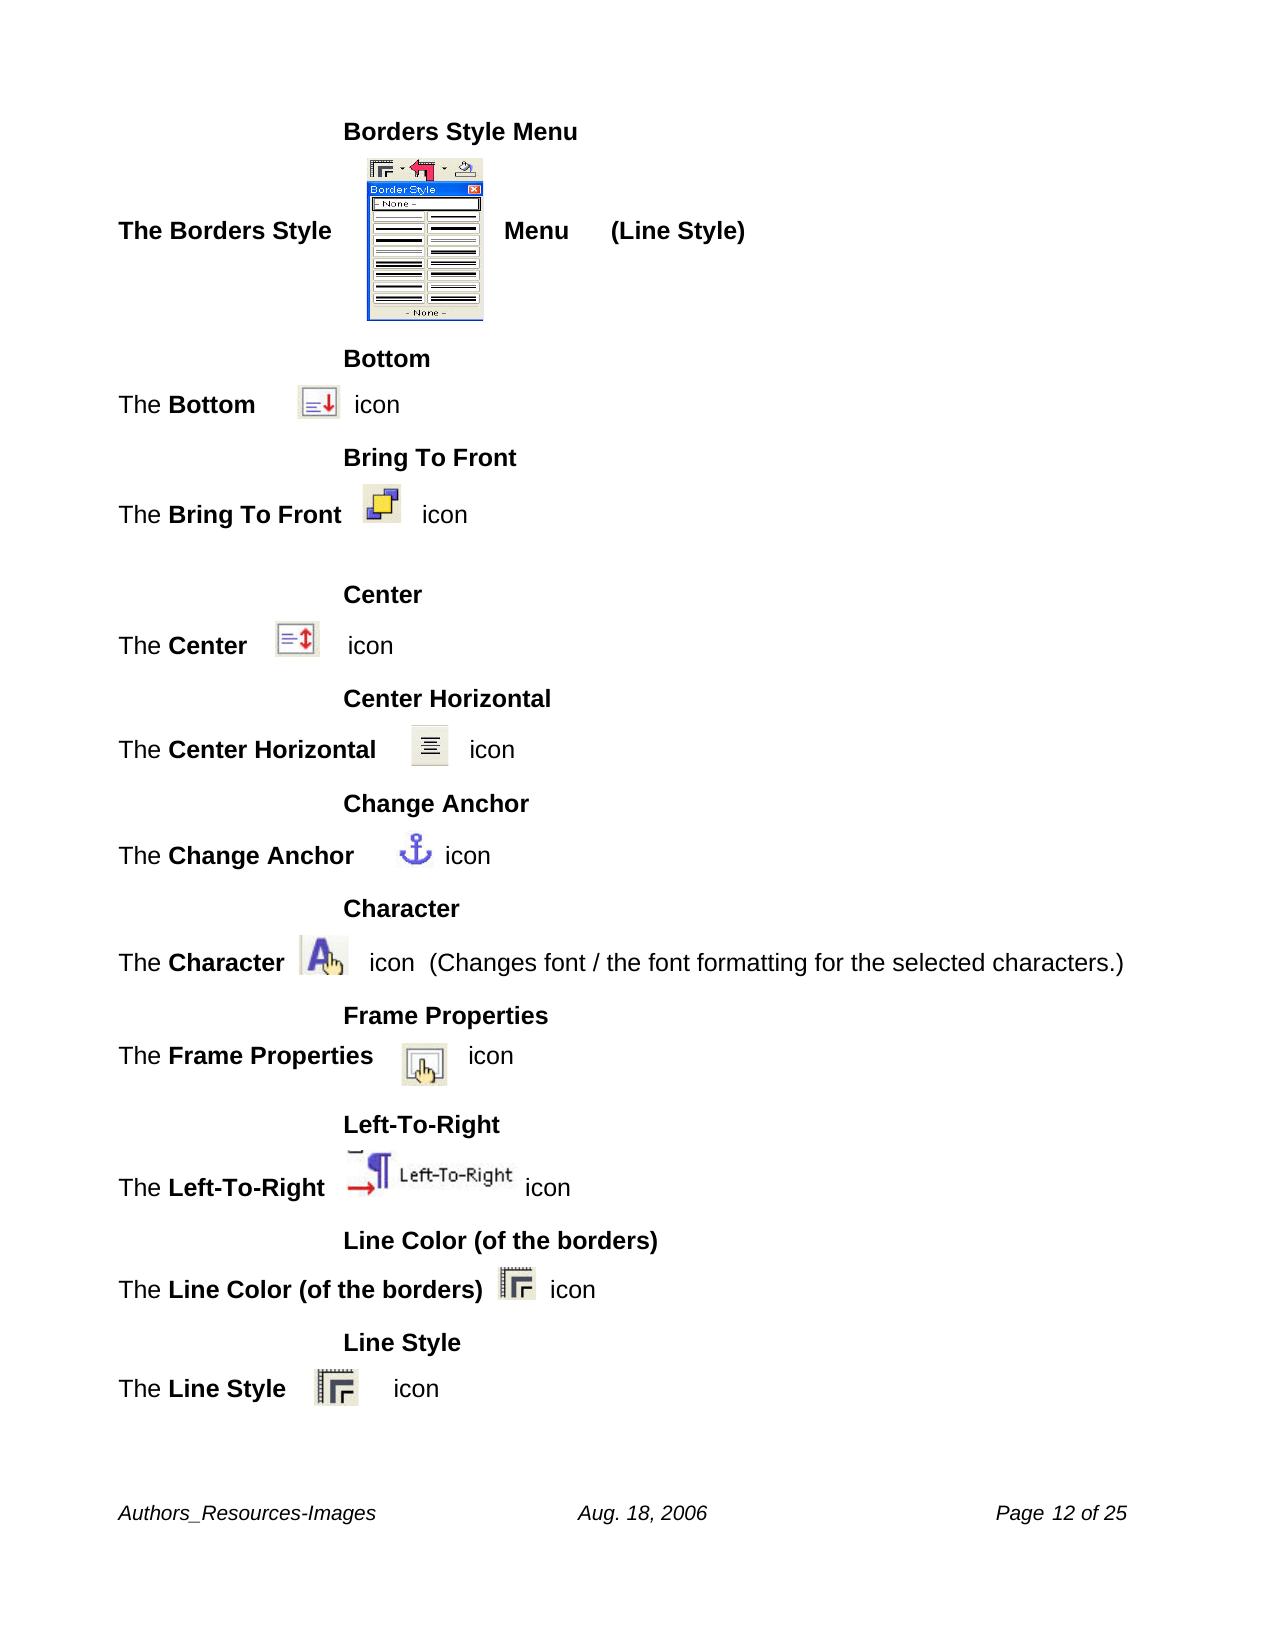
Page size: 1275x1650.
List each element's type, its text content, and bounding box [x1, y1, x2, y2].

picture [298, 935, 349, 975]
subtitle Character [343, 895, 1157, 923]
subtitle Center [343, 581, 1157, 609]
subtitle Bring To Front [343, 444, 1157, 472]
picture [366, 158, 484, 321]
picture [297, 385, 341, 419]
text The Center icon [118, 622, 1157, 660]
text The Borders Style [118, 158, 366, 320]
subtitle Line Color (of the borders) [343, 1227, 1157, 1255]
text icon [341, 386, 1157, 419]
subtitle Frame Properties [343, 1002, 1157, 1029]
subtitle Line Style [343, 1329, 1157, 1357]
subtitle Bottom [343, 345, 1157, 373]
subtitle Borders Style Menu [343, 118, 1157, 146]
picture [275, 621, 320, 657]
picture [314, 1369, 359, 1406]
text The Left-To-Right icon [118, 1151, 1157, 1202]
subtitle Center Horizontal [343, 685, 1157, 713]
text The Change Anchor icon [118, 831, 1157, 870]
picture [396, 830, 438, 868]
text The Bottom [118, 386, 297, 419]
picture [401, 1043, 448, 1086]
subtitle Left-To-Right [343, 1110, 1157, 1138]
text The Frame Properties icon [118, 1042, 1157, 1085]
picture [411, 725, 449, 766]
subtitle Change Anchor [343, 790, 1157, 818]
picture [362, 484, 402, 523]
text icon [449, 725, 1157, 765]
text The Character icon (Changes font / the font formatting for the selected characters.) [118, 935, 1157, 977]
text The Center Horizontal [118, 725, 411, 765]
text The Line Color (of the borders) icon [118, 1268, 1157, 1304]
picture [497, 1267, 537, 1300]
text The Line Style [118, 1369, 314, 1406]
text The Bring To Front icon [118, 484, 1157, 528]
picture [346, 1150, 519, 1197]
text icon [359, 1369, 1157, 1406]
text Menu (Line Style) [484, 158, 1157, 320]
